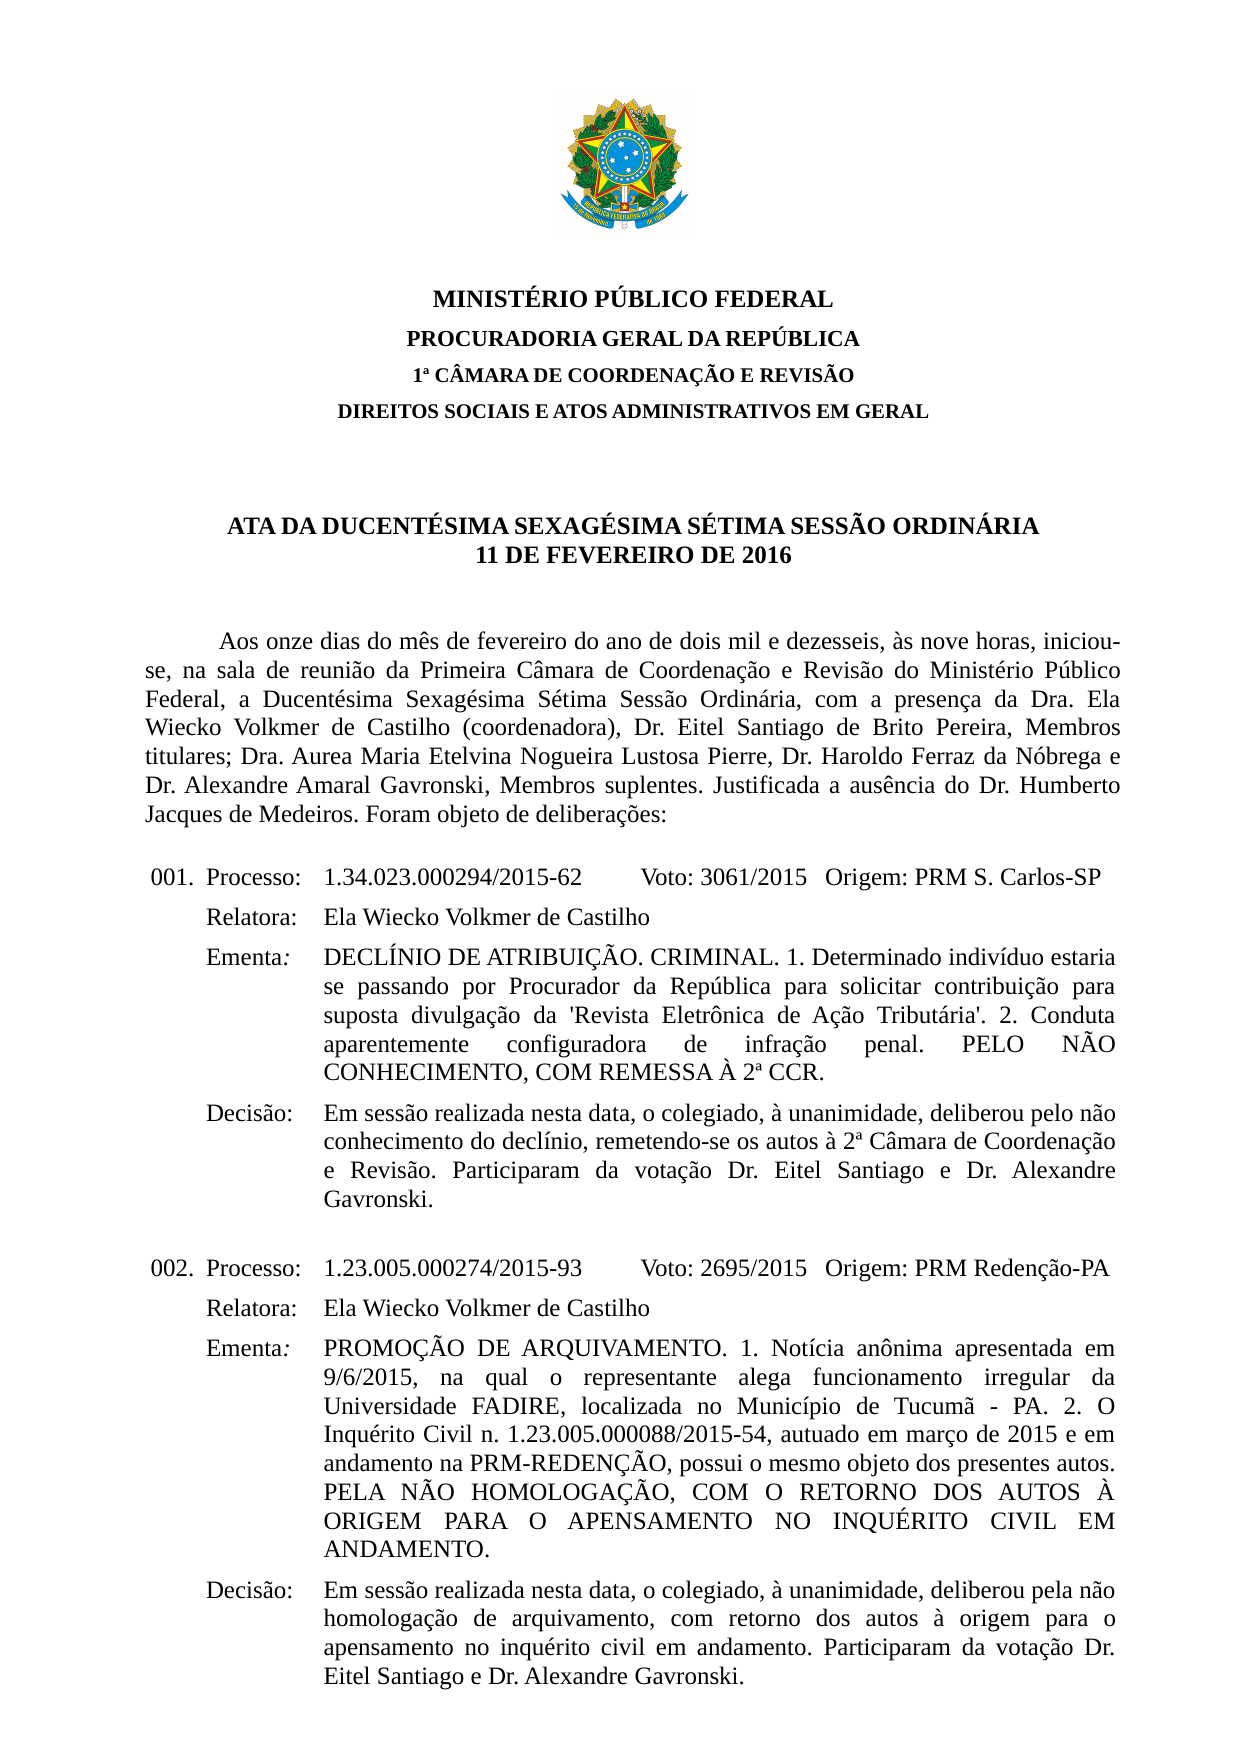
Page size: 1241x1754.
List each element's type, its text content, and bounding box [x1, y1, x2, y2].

table_header Origem: PRM Redenção-PA [819, 1247, 1122, 1287]
table_header Processo: [200, 856, 318, 896]
text Aos onze dias do mês de fevereiro do ano de dois mil e dezesseis, às nove horas, iniciou-se, na sala de reunião da Primeira Câmara de Coordenação e Revisão do Ministério Público Federal, a Ducentésima Sexagésima Sétima Sessão Ordinária, com a presença da Dra. Ela Wiecko Volkmer de Castilho (coordenadora), Dr. Eitel Santiago de Brito Pereira, Membros titulares; Dra. Aurea Maria Etelvina Nogueira Lustosa Pierre, Dr. Haroldo Ferraz da Nóbrega e Dr. Alexandre Amaral Gavronski, Membros suplentes. Justificada a ausência do Dr. Humberto Jacques de Medeiros. Foram objeto de deliberações: [145, 626, 1122, 827]
table_cell Relatora: [200, 896, 318, 937]
table_cell Ela Wiecko Volkmer de Castilho [318, 896, 1122, 937]
table_cell Decisão: [200, 1092, 318, 1218]
table_cell [145, 1092, 200, 1218]
table_header 1.34.023.000294/2015-62 [318, 856, 634, 896]
text DIREITOS SOCIAIS E ATOS ADMINISTRATIVOS EM GERAL [145, 399, 1122, 423]
table_cell [145, 1328, 200, 1569]
table_header 1.23.005.000274/2015-93 [318, 1247, 634, 1287]
table_cell Ela Wiecko Volkmer de Castilho [318, 1287, 1122, 1327]
text PROCURADORIA GERAL DA REPÚBLICA [145, 325, 1122, 351]
table_cell Em sessão realizada nesta data, o colegiado, à unanimidade, deliberou pelo não conhecimento do declínio, remetendo-se os autos à 2ª Câmara de Coordenação e Revisão. Participaram da votação Dr. Eitel Santiago e Dr. Alexandre Gavronski. [318, 1092, 1122, 1218]
table_cell Ementa: [200, 937, 318, 1092]
table_header Origem: PRM S. Carlos-SP [819, 856, 1122, 896]
table_header 001. [145, 856, 200, 896]
table_cell PROMOÇÃO DE ARQUIVAMENTO. 1. Notícia anônima apresentada em 9/6/2015, na qual o representante alega funcionamento irregular da Universidade FADIRE, localizada no Município de Tucumã - PA. 2. O Inquérito Civil n. 1.23.005.000088/2015-54, autuado em março de 2015 e em andamento na PRM-REDENÇÃO, possui o mesmo objeto dos presentes autos. PELA NÃO HOMOLOGAÇÃO, COM O RETORNO DOS AUTOS À ORIGEM PARA O APENSAMENTO NO INQUÉRITO CIVIL EM ANDAMENTO. [318, 1328, 1122, 1569]
table_cell [145, 1569, 200, 1695]
text 11 DE FEVEREIRO DE 2016 [145, 540, 1122, 569]
table_header Voto: 2695/2015 [635, 1247, 819, 1287]
table_header Voto: 3061/2015 [635, 856, 819, 896]
table_header Processo: [200, 1247, 318, 1287]
table_cell [145, 896, 200, 937]
text ATA DA DUCENTÉSIMA SEXAGÉSIMA SÉTIMA SESSÃO ORDINÁRIA [145, 511, 1122, 540]
text 1ª CÂMARA DE COORDENAÇÃO E REVISÃO [145, 363, 1122, 387]
table_cell [145, 1287, 200, 1327]
table_cell Ementa: [200, 1328, 318, 1569]
table_header 002. [145, 1247, 200, 1287]
table_cell DECLÍNIO DE ATRIBUIÇÃO. CRIMINAL. 1. Determinado indivíduo estaria se passando por Procurador da República para solicitar contribuição para suposta divulgação da 'Revista Eletrônica de Ação Tributária'. 2. Conduta aparentemente configuradora de infração penal. PELO NÃO CONHECIMENTO, COM REMESSA À 2ª CCR. [318, 937, 1122, 1092]
table_cell Relatora: [200, 1287, 318, 1327]
picture [556, 95, 693, 233]
table_cell Em sessão realizada nesta data, o colegiado, à unanimidade, deliberou pela não homologação de arquivamento, com retorno dos autos à origem para o apensamento no inquérito civil em andamento. Participaram da votação Dr. Eitel Santiago e Dr. Alexandre Gavronski. [318, 1569, 1122, 1695]
text MINISTÉRIO PÚBLICO FEDERAL [145, 284, 1122, 313]
table_cell [145, 937, 200, 1092]
table_cell Decisão: [200, 1569, 318, 1695]
